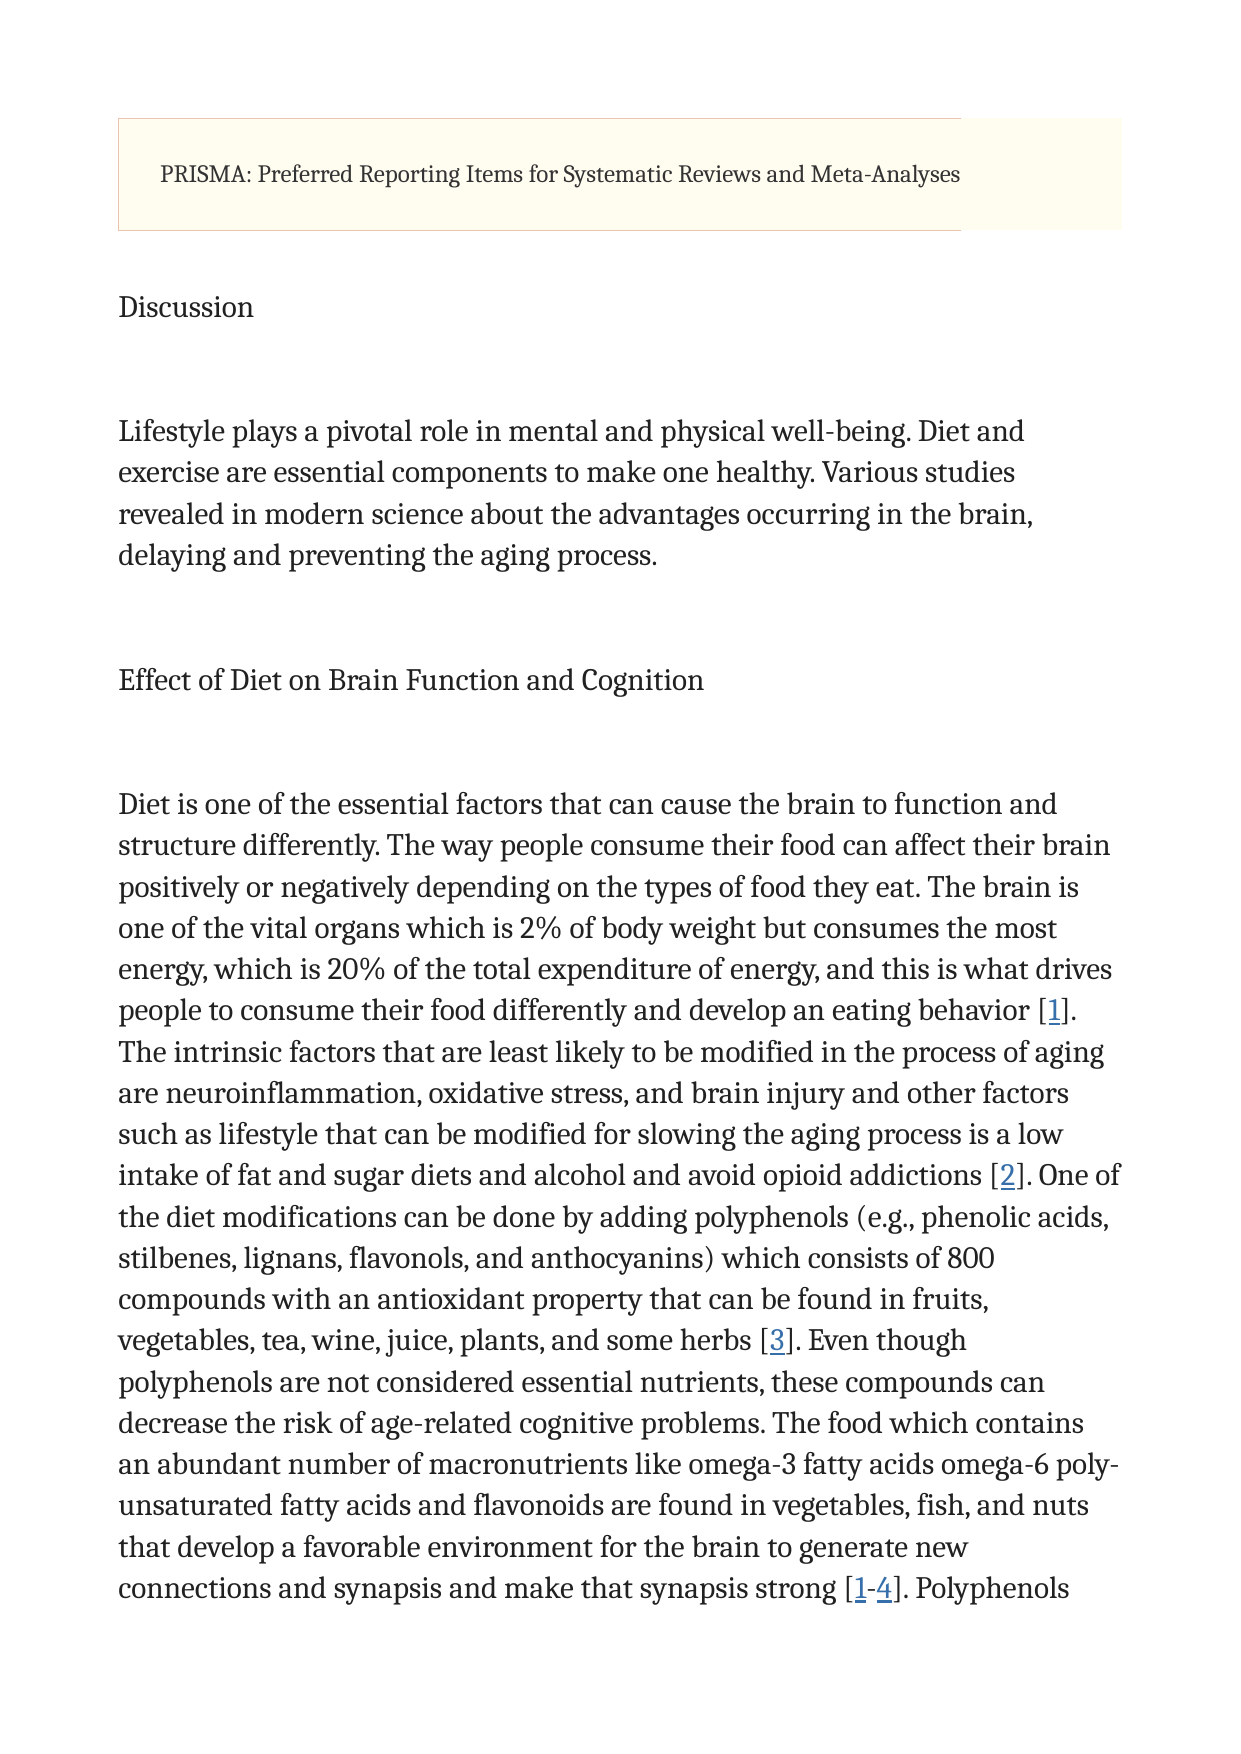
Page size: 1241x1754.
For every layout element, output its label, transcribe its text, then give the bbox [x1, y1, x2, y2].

text Effect of Diet on Brain Function and Cognition [118, 662, 1122, 698]
text Diet is one of the essential factors that can cause the brain to function and structure differently. The way people consume their food can affect their brain positively or negatively depending on the types of food they eat. The brain is one of the vital organs which is 2% of body weight but consumes the most energy, which is 20% of the total expenditure of energy, and this is what drives people to consume their food differently and develop an eating behavior [1]. The intrinsic factors that are least likely to be modified in the process of aging are neuroinflammation, oxidative stress, and brain injury and other factors such as lifestyle that can be modified for slowing the aging process is a low intake of fat and sugar diets and alcohol and avoid opioid addictions [2]. One of the diet modifications can be done by adding polyphenols (e.g., phenolic acids, stilbenes, lignans, flavonols, and anthocyanins) which consists of 800 compounds with an antioxidant property that can be found in fruits, vegetables, tea, wine, juice, plants, and some herbs [3]. Even though polyphenols are not considered essential nutrients, these compounds can decrease the risk of age-related cognitive problems. The food which contains an abundant number of macronutrients like omega-3 fatty acids omega-6 poly-unsaturated fatty acids and flavonoids are found in vegetables, fish, and nuts that develop a favorable environment for the brain to generate new connections and synapsis and make that synapsis strong [1-4]. Polyphenols [118, 786, 1122, 1606]
text PRISMA: Preferred Reporting Items for Systematic Reviews and Meta-Analyses [119, 118, 1122, 230]
text Discussion [118, 289, 1122, 325]
text Lifestyle plays a pivotal role in mental and physical well-being. Diet and exercise are essential components to make one healthy. Various studies revealed in modern science about the advantages occurring in the brain, delaying and preventing the aging process. [118, 413, 1122, 573]
